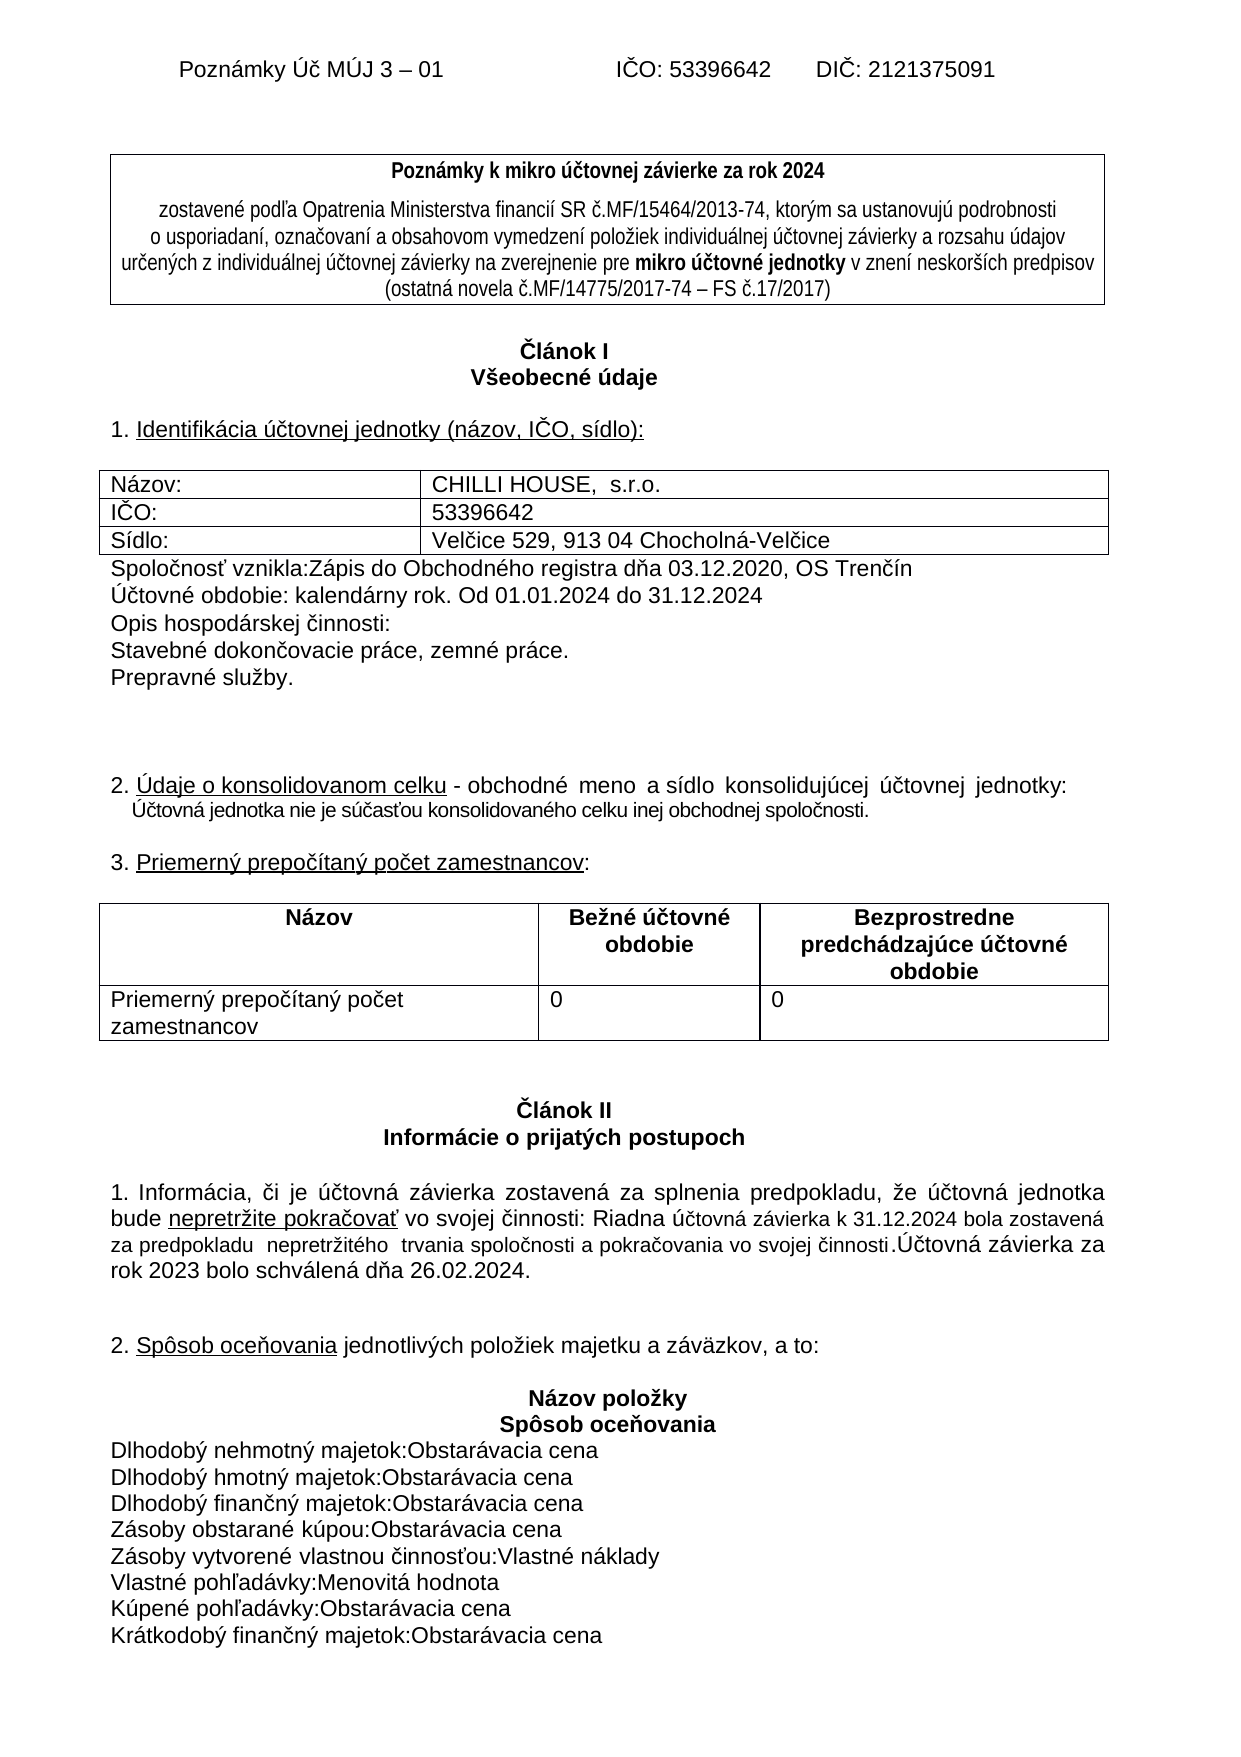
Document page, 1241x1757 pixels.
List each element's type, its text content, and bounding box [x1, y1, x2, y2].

text 1. Identifikácia účtovnej jednotky (názov, IČO, sídlo): [110, 416, 1105, 443]
text Opis hospodárskej činnosti: [110, 609, 1105, 636]
text Spôsob oceňovania [110, 1411, 1105, 1437]
text Účtovné obdobie: kalendárny rok. Od 01.01.2024 do 31.12.2024 [110, 582, 1105, 609]
table_header Názov [100, 904, 538, 985]
text Dlhodobý finančný majetok:Obstarávacia cena [110, 1490, 1105, 1516]
text 2. Spôsob oceňovania jednotlivých položiek majetku a záväzkov, a to: [110, 1332, 1105, 1358]
subtitle Článok I [110, 338, 1018, 364]
text Názov položky [110, 1384, 1105, 1411]
text Kúpené pohľadávky:Obstarávacia cena [110, 1595, 1105, 1622]
table_cell 53396642 [421, 499, 1108, 526]
text 1. Informácia, či je účtovná závierka zostavená za splnenia predpokladu, že účtovná jednotka bude nepretržite pokračovať vo svojej činnosti: Riadna účtovná závierka k 31.12.2024 bola zostavená za predpokladu nepretržitého trvania spoločnosti a pokračovania vo svojej činnosti.Účtovná závierka za rok 2023 bolo schválená dňa 26.02.2024. [110, 1178, 1105, 1284]
table_header CHILLI HOUSE, s.r.o. [421, 471, 1108, 498]
text Vlastné pohľadávky:Menovitá hodnota [110, 1569, 1105, 1595]
table_cell 0 [539, 986, 759, 1040]
text 3. Priemerný prepočítaný počet zamestnancov: [110, 848, 1105, 876]
text 2. Údaje o konsolidovanom celku - obchodné meno a sídlo konsolidujúcej účtovnej jednotky: [110, 772, 1105, 798]
text Stavebné dokončovacie práce, zemné práce. [110, 636, 1105, 663]
text Zásoby obstarané kúpou:Obstarávacia cena [110, 1516, 1105, 1543]
text Dlhodobý hmotný majetok:Obstarávacia cena [110, 1463, 1105, 1490]
text zostavené podľa Opatrenia Ministerstva financií SR č.MF/15464/2013-74, ktorým sa ustanovujú podrobnosti o usporiadaní, označovaní a obsahovom vymedzení položiek individuálnej účtovnej závierky a rozsahu údajov určených z individuálnej účtovnej závierky na zverejnenie pre mikro účtovné jednotky v znení neskorších predpisov [111, 193, 1104, 272]
text Všeobecné údaje [110, 364, 1017, 391]
text Krátkodobý finančný majetok:Obstarávacia cena [110, 1622, 1105, 1648]
text Dlhodobý nehmotný majetok:Obstarávacia cena [110, 1437, 1105, 1463]
text (ostatná novela č.MF/14775/2017-74 – FS č.17/2017) [111, 272, 1104, 304]
table_cell 0 [761, 986, 1108, 1040]
text Zásoby vytvorené vlastnou činnosťou:Vlastné náklady [110, 1543, 1105, 1569]
text Účtovná jednotka nie je súčasťou konsolidovaného celku inej obchodnej spoločnosti. [110, 798, 1105, 822]
text Informácie o prijatých postupoch [110, 1124, 1018, 1150]
table_cell Sídlo: [100, 527, 420, 554]
subtitle Článok II [110, 1097, 1017, 1124]
text Spoločnosť vznikla:Zápis do Obchodného registra dňa 03.12.2020, OS Trenčín [110, 555, 1105, 582]
table_header Bežné účtovné obdobie [539, 904, 759, 985]
table_header Názov: [100, 471, 420, 498]
table_cell IČO: [100, 499, 420, 526]
table_cell Velčice 529, 913 04 Chocholná-Velčice [421, 527, 1108, 554]
text Poznámky k mikro účtovnej závierke za rok 2024 [111, 155, 1104, 184]
table_cell Priemerný prepočítaný počet zamestnancov [100, 986, 538, 1040]
table_header Bezprostredne predchádzajúce účtovné obdobie [761, 904, 1108, 985]
text Prepravné služby. [110, 663, 1105, 691]
